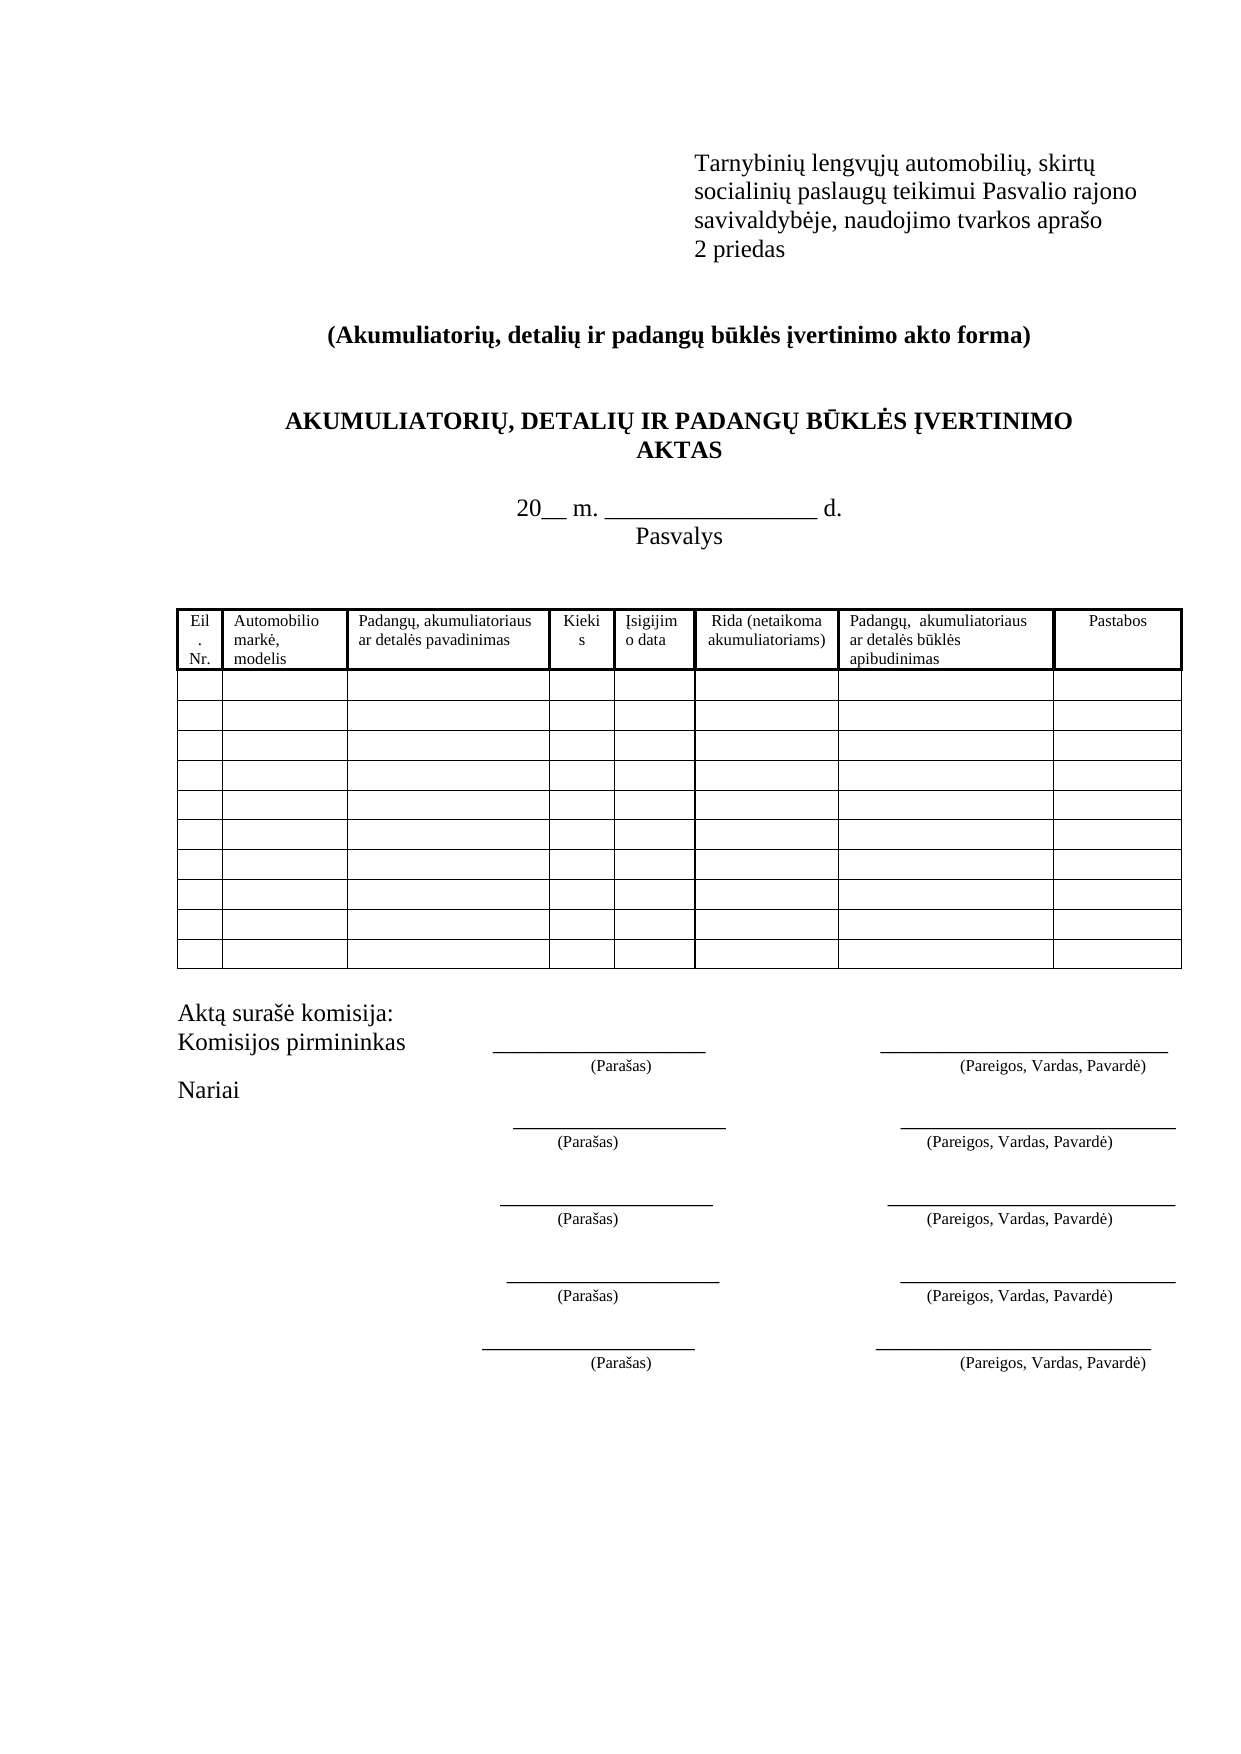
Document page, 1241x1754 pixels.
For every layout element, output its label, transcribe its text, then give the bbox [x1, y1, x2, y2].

table_cell [615, 701, 694, 730]
table_cell [550, 701, 614, 730]
table_cell [178, 731, 222, 760]
table_cell [348, 850, 549, 879]
table_header Eil. Nr. [179, 611, 221, 668]
table_cell [615, 940, 694, 968]
table_cell [1054, 850, 1181, 879]
table_cell [615, 850, 694, 879]
table_header Įsigijimo data [616, 611, 693, 668]
text savivaldybėje, naudojimo tvarkos aprašo [694, 205, 1181, 234]
table_cell [348, 701, 549, 730]
table_header Padangų, akumuliatoriaus ar detalės būklės apibudinimas [840, 611, 1052, 668]
table_cell [550, 671, 614, 700]
text (Akumuliatorių, detalių ir padangų būklės įvertinimo akto forma) [177, 320, 1181, 349]
table_cell [1054, 791, 1181, 819]
text 20__ m. _________________ d. [177, 493, 1181, 521]
table_cell [223, 880, 347, 909]
table_cell [223, 671, 347, 700]
table_cell [839, 701, 1053, 730]
text Tarnybinių lengvųjų automobilių, skirtų [694, 148, 1181, 176]
text (Parašas) (Pareigos, Vardas, Pavardė) [177, 1132, 1181, 1151]
table_cell [615, 791, 694, 819]
table_cell [550, 910, 614, 938]
table_cell [348, 761, 549, 789]
table_cell [1054, 910, 1181, 938]
table_cell [615, 761, 694, 789]
text Pasvalys [177, 521, 1181, 550]
table_cell [178, 791, 222, 819]
table_cell [550, 820, 614, 849]
text Komisijos pirmininkas _________________ _______________________ [177, 1027, 1181, 1056]
table_cell [178, 880, 222, 909]
table_cell [348, 671, 549, 700]
text AKTAS [177, 435, 1181, 464]
table_cell [696, 671, 838, 700]
table_cell [1054, 701, 1181, 730]
table_cell [348, 880, 549, 909]
table_cell [839, 761, 1053, 789]
text _________________ _______________________ [177, 1180, 1181, 1209]
text 2 priedas [177, 234, 1181, 263]
table_cell [1054, 940, 1181, 968]
table_cell [615, 880, 694, 909]
text socialinių paslaugų teikimui Pasvalio rajono [694, 176, 1181, 205]
table_cell [223, 850, 347, 879]
table_cell [223, 820, 347, 849]
table_cell [348, 791, 549, 819]
text (Parašas) (Pareigos, Vardas, Pavardė) [177, 1056, 1181, 1075]
table_cell [178, 761, 222, 789]
table_cell [1054, 820, 1181, 849]
table_cell [223, 761, 347, 789]
table_cell [550, 761, 614, 789]
table_cell [178, 850, 222, 879]
table_cell [839, 671, 1053, 700]
table_cell [550, 940, 614, 968]
table_header Automobilio markė, modelis [224, 611, 346, 668]
table_cell [223, 910, 347, 938]
table_cell [696, 701, 838, 730]
table_cell [178, 820, 222, 849]
text (Parašas) (Pareigos, Vardas, Pavardė) [177, 1209, 1181, 1228]
text _________________ ______________________ [177, 1324, 1181, 1353]
table_cell [223, 701, 347, 730]
table_cell [839, 731, 1053, 760]
table_header Kiekis [551, 611, 613, 668]
table_cell [696, 940, 838, 968]
text AKUMULIATORIŲ, DETALIŲ IR PADANGŲ BŪKLĖS ĮVERTINIMO [177, 406, 1181, 435]
table_cell [696, 910, 838, 938]
table_cell [178, 910, 222, 938]
table_cell [696, 791, 838, 819]
table_cell [223, 940, 347, 968]
table_cell [550, 880, 614, 909]
table_cell [348, 820, 549, 849]
table_cell [839, 940, 1053, 968]
table_cell [696, 731, 838, 760]
table_cell [696, 850, 838, 879]
table_cell [1054, 880, 1181, 909]
table_cell [348, 731, 549, 760]
table_cell [696, 880, 838, 909]
table_cell [615, 910, 694, 938]
table_cell [839, 910, 1053, 938]
text Nariai [177, 1075, 1181, 1103]
table_cell [550, 731, 614, 760]
table_cell [615, 731, 694, 760]
table_cell [348, 940, 549, 968]
table_header Rida (netaikoma akumuliatoriams) [697, 611, 837, 668]
table_cell [839, 820, 1053, 849]
table_cell [839, 850, 1053, 879]
table_cell [348, 910, 549, 938]
table_cell [550, 791, 614, 819]
table_cell [615, 820, 694, 849]
text (Parašas) (Pareigos, Vardas, Pavardė) [177, 1353, 1181, 1372]
text _________________ ______________________ [177, 1103, 1181, 1132]
table_cell [178, 701, 222, 730]
table_header Padangų, akumuliatoriaus ar detalės pavadinimas [349, 611, 548, 668]
table_cell [1054, 761, 1181, 789]
text (Parašas) (Pareigos, Vardas, Pavardė) [177, 1286, 1181, 1305]
table_cell [178, 940, 222, 968]
table_cell [696, 820, 838, 849]
table_cell [178, 671, 222, 700]
table_cell [1054, 731, 1181, 760]
table_cell [223, 731, 347, 760]
table_header Pastabos [1056, 611, 1180, 668]
text Aktą surašė komisija: [177, 998, 1181, 1027]
table_cell [696, 761, 838, 789]
table_cell [615, 671, 694, 700]
table_cell [550, 850, 614, 879]
table_cell [223, 791, 347, 819]
text _________________ ______________________ [177, 1257, 1181, 1286]
table_cell [839, 791, 1053, 819]
table_cell [839, 880, 1053, 909]
table_cell [1054, 671, 1181, 700]
